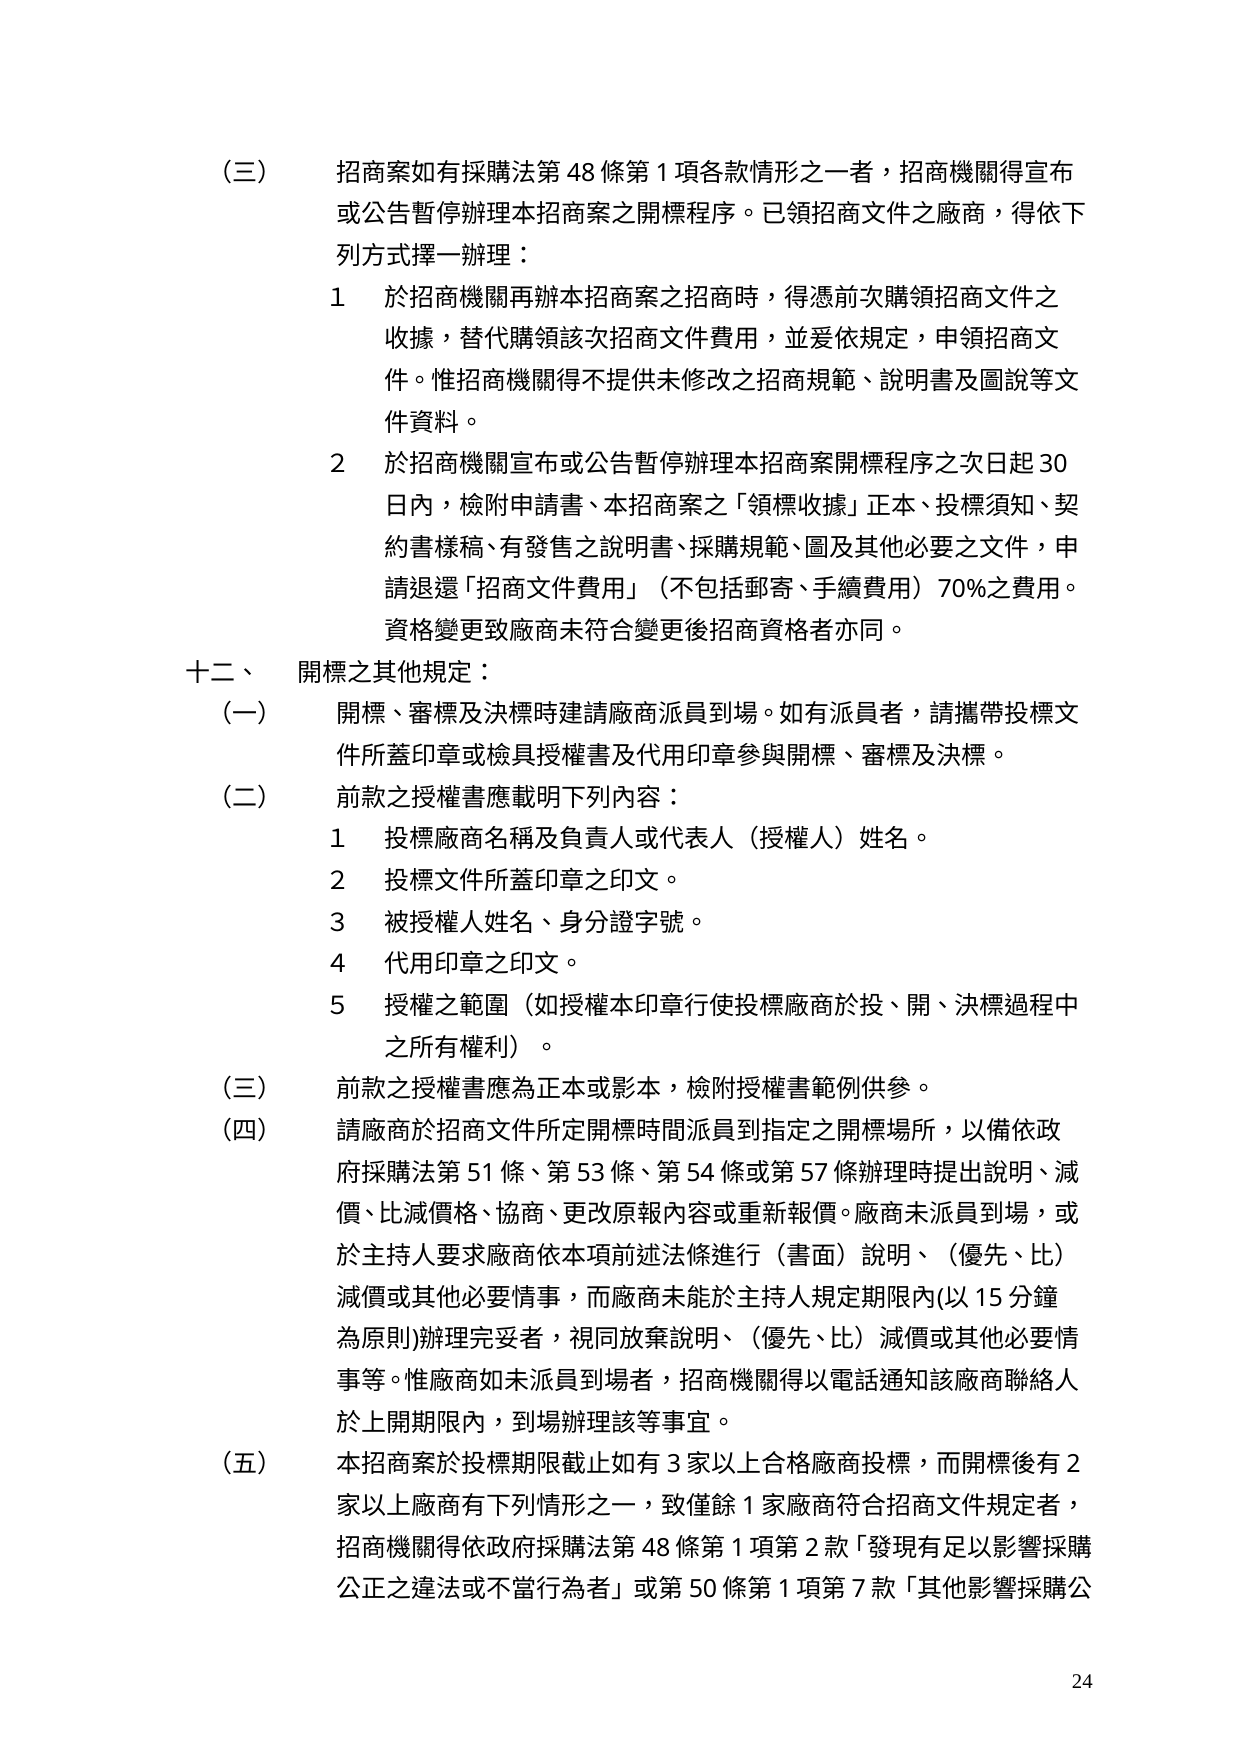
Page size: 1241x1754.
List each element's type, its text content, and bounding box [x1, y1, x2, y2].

subtitle 開標之其他規定： [185, 648, 1079, 689]
subtitle 於招商機關再辦本招商案之招商時，得憑前次購領招商文件之收據，替代購領該次招商文件費用，並爰依規定，申領招商文件。惟招商機關得不提供未修改之招商規範、說明書及圖說等文件資料。 [325, 273, 1079, 439]
subtitle 請廠商於招商文件所定開標時間派員到指定之開標場所，以備依政府採購法第51條、第53條、第54條或第57條辦理時提出說明、減價、比減價格、協商、更改原報內容或重新報價。廠商未派員到場，或於主持人要求廠商依本項前述法條進行（書面）說明、（優先、比）減價或其他必要情事，而廠商未能於主持人規定期限內(以15分鐘為原則)辦理完妥者，視同放棄說明、（優先、比）減價或其他必要情事等。惟廠商如未派員到場者，招商機關得以電話通知該廠商聯絡人於上開期限內，到場辦理該等事宜。 [207, 1106, 1079, 1439]
subtitle 投標廠商名稱及負責人或代表人（授權人）姓名。 [325, 814, 1079, 856]
subtitle 授權之範圍（如授權本印章行使投標廠商於投、開、決標過程中之所有權利）。 [325, 981, 1079, 1064]
subtitle 開標、審標及決標時建請廠商派員到場。如有派員者，請攜帶投標文件所蓋印章或檢具授權書及代用印章參與開標、審標及決標。 [207, 689, 1079, 773]
subtitle 代用印章之印文。 [325, 939, 1079, 981]
subtitle 本招商案於投標期限截止如有3家以上合格廠商投標，而開標後有2家以上廠商有下列情形之一，致僅餘1家廠商符合招商文件規定者，招商機關得依政府採購法第48條第1項第2款「發現有足以影響採購公正之違法或不當行為者」或第50條第1項第7款「其他影響採購公 [207, 1439, 1092, 1606]
subtitle 於招商機關宣布或公告暫停辦理本招商案開標程序之次日起30日內，檢附申請書、本招商案之「領標收據」正本、投標須知、契約書樣稿、有發售之說明書、採購規範、圖及其他必要之文件，申請退還「招商文件費用」（不包括郵寄、手續費用）70%之費用。資格變更致廠商未符合變更後招商資格者亦同。 [325, 439, 1079, 648]
subtitle 投標文件所蓋印章之印文。 [325, 856, 1079, 898]
subtitle 招商案如有採購法第48條第1項各款情形之一者，招商機關得宣布或公告暫停辦理本招商案之開標程序。已領招商文件之廠商，得依下列方式擇一辦理： [207, 148, 1092, 273]
subtitle 前款之授權書應為正本或影本，檢附授權書範例供參。 [207, 1064, 1079, 1106]
subtitle 被授權人姓名、身分證字號。 [325, 898, 1079, 939]
subtitle 前款之授權書應載明下列內容： [207, 773, 1079, 814]
